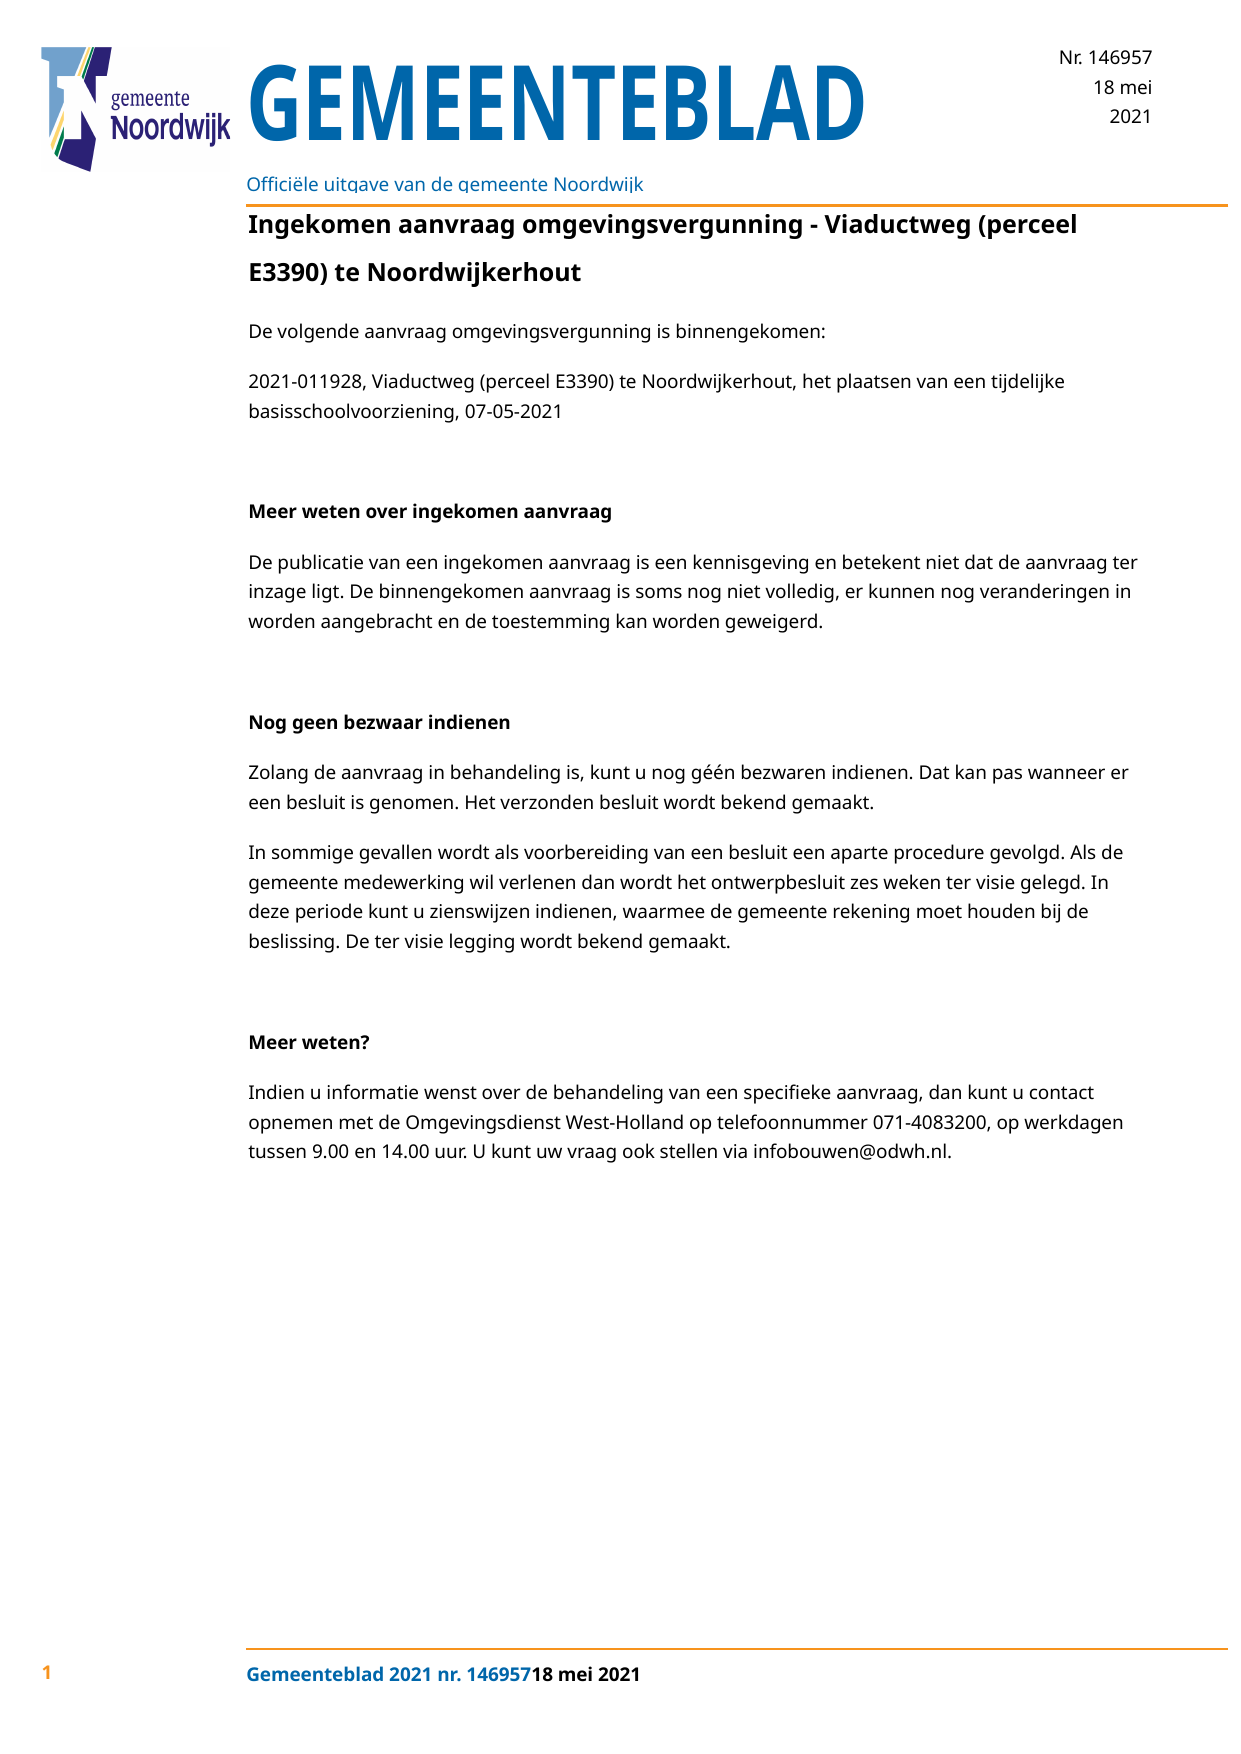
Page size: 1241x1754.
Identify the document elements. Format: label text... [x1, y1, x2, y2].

text Meer weten over ingekomen aanvraag [248, 499, 1152, 524]
text Indien u informatie wenst over de behandeling van een specifieke aanvraag, dan kunt u contact opnemen met de Omgevingsdienst West-Holland op telefoonnummer 071-4083200, op werkdagen tussen 9.00 en 14.00 uur. U kunt uw vraag ook stellen via infobouwen@odwh.nl. [248, 1079, 1152, 1164]
text Zolang de aanvraag in behandeling is, kunt u nog géén bezwaren indienen. Dat kan pas wanneer er een besluit is genomen. Het verzonden besluit wordt bekend gemaakt. [248, 759, 1152, 815]
text 2021-011928, Viaductweg (perceel E3390) te Noordwijkerhout, het plaatsen van een tijdelijke basisschoolvoorziening, 07-05-2021 [248, 368, 1152, 424]
text In sommige gevallen wordt als voorbereiding van een besluit een aparte procedure gevolgd. Als de gemeente medewerking wil verlenen dan wordt het ontwerpbesluit zes weken ter visie gelegd. In deze periode kunt u zienswijzen indienen, waarmee de gemeente rekening moet houden bij de beslissing. De ter visie legging wordt bekend gemaakt. [248, 839, 1152, 954]
text De publicatie van een ingekomen aanvraag is een kennisgeving en betekent niet dat de aanvraag ter inzage ligt. De binnengekomen aanvraag is soms nog niet volledig, er kunnen nog veranderingen in worden aangebracht en de toestemming kan worden geweigerd. [248, 549, 1152, 634]
text Meer weten? [248, 1029, 1152, 1055]
text Nog geen bezwaar indienen [248, 709, 1152, 735]
text Ingekomen aanvraag omgevingsvergunning - Viaductweg (perceel E3390) te Noordwijkerhout [248, 207, 1152, 288]
text De volgende aanvraag omgevingsvergunning is binnengekomen: [248, 318, 1152, 344]
picture [41, 47, 231, 172]
